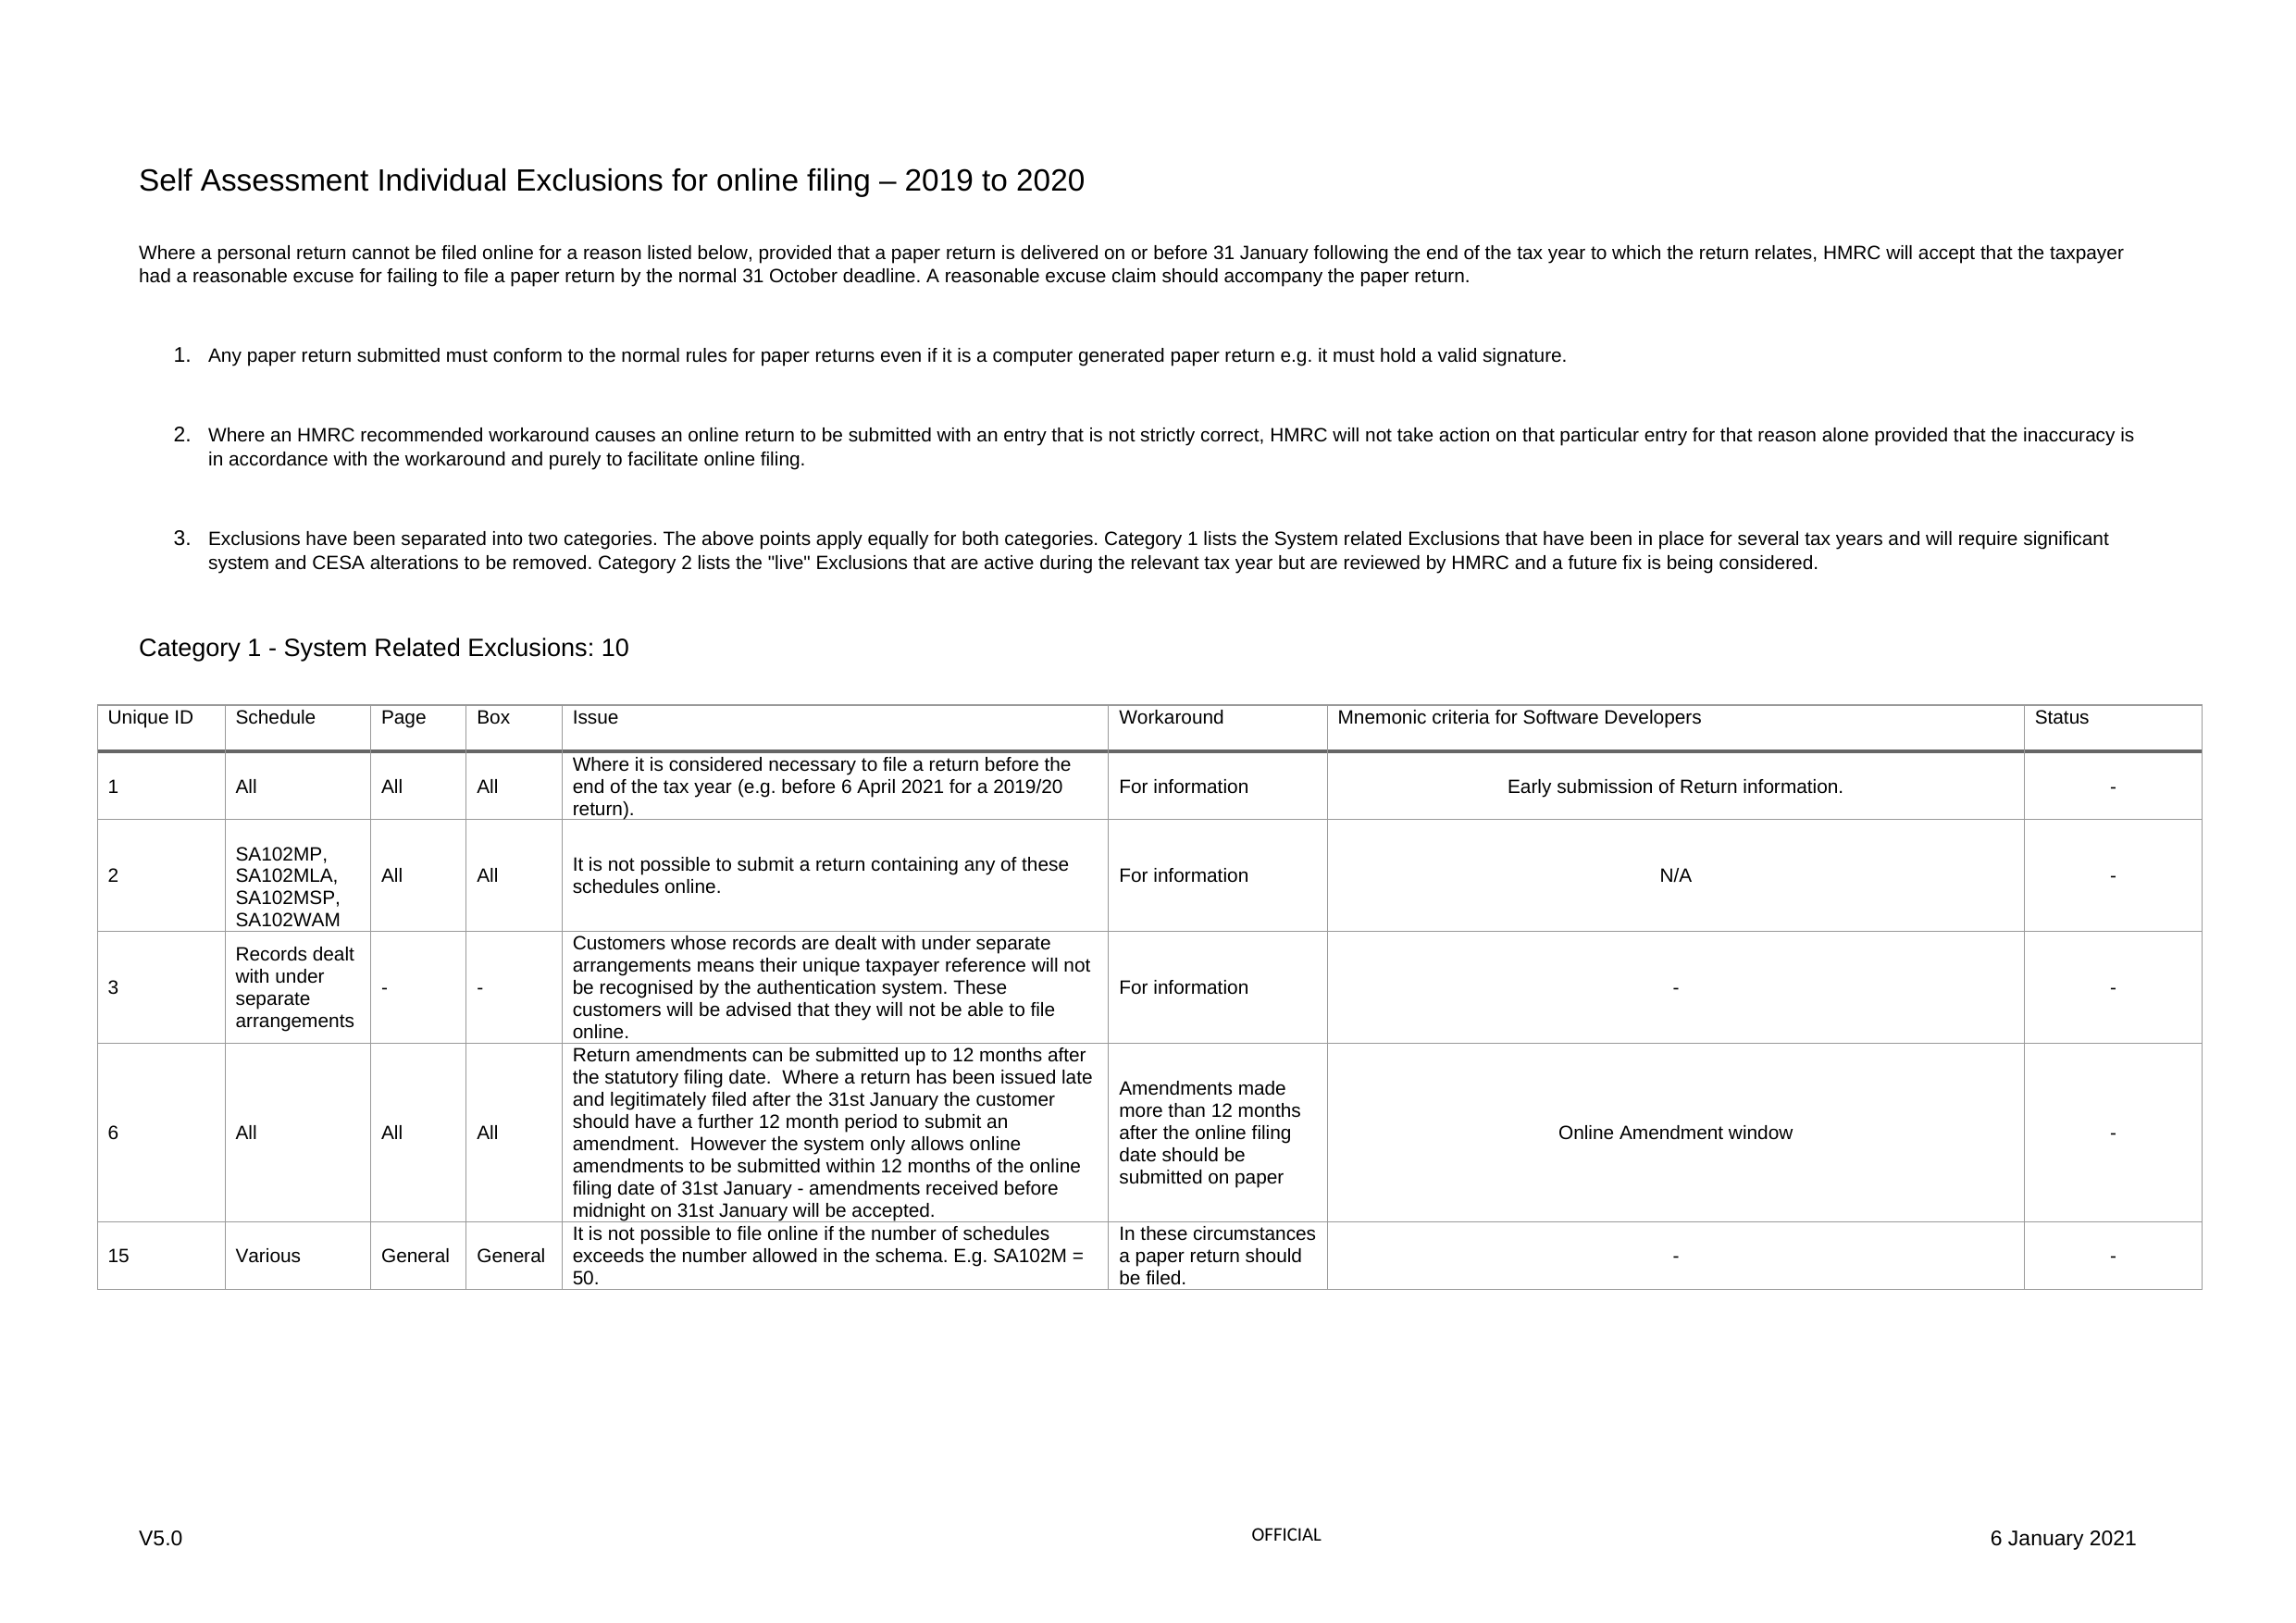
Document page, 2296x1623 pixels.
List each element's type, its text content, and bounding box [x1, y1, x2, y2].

table_cell All [226, 753, 370, 819]
table_cell 15 [98, 1222, 225, 1289]
table_cell 3 [98, 932, 225, 1043]
table_cell - [2025, 1044, 2202, 1221]
subtitle Category 1 - System Related Exclusions: 10 [139, 633, 2156, 662]
table_cell - [2025, 753, 2202, 819]
table_header Page [371, 706, 465, 750]
table_header Issue [563, 706, 1108, 750]
list Where an HMRC recommended workaround causes an online return to be submitted with an entry that is not strictly correct, HMRC will not take action on that particular entry for that reason alone provided that the inaccuracy is in accordance with the workaround and purely to facilitate online filing. [173, 422, 2156, 470]
table_header Mnemonic criteria for Software Developers [1328, 706, 2024, 750]
table_cell Return amendments can be submitted up to 12 months after the statutory filing date. Where a return has been issued late and legitimately filed after the 31st January the customer should have a further 12 month period to submit an amendment. However the system only allows online amendments to be submitted within 12 months of the online filing date of 31st January - amendments received before midnight on 31st January will be accepted. [563, 1044, 1108, 1221]
table_cell For information [1109, 820, 1327, 931]
table_header Unique ID [98, 706, 225, 750]
table_cell In these circumstances a paper return should be filed. [1109, 1222, 1327, 1289]
table_cell - [2025, 1222, 2202, 1289]
table_cell Records dealt with under separate arrangements [226, 932, 370, 1043]
table_header Box [466, 706, 562, 750]
table_cell All [371, 753, 465, 819]
table_cell All [466, 1044, 562, 1221]
table_cell N/A [1328, 820, 2024, 931]
table_cell General [371, 1222, 465, 1289]
table_cell 1 [98, 753, 225, 819]
table_cell Early submission of Return information. [1328, 753, 2024, 819]
table_header Schedule [226, 706, 370, 750]
table_cell Where it is considered necessary to file a return before the end of the tax year (e.g. before 6 April 2021 for a 2019/20 return). [563, 753, 1108, 819]
table_cell - [371, 932, 465, 1043]
list Exclusions have been separated into two categories. The above points apply equally for both categories. Category 1 lists the System related Exclusions that have been in place for several tax years and will require significant system and CESA alterations to be removed. Category 2 lists the "live" Exclusions that are active during the relevant tax year but are reviewed by HMRC and a future fix is being considered. [173, 526, 2156, 573]
table_cell For information [1109, 753, 1327, 819]
table_cell It is not possible to submit a return containing any of these schedules online. [563, 820, 1108, 931]
table_cell SA102MP, SA102MLA, SA102MSP, SA102WAM [226, 820, 370, 931]
table_cell - [2025, 932, 2202, 1043]
table_cell For information [1109, 932, 1327, 1043]
table_cell - [466, 932, 562, 1043]
table_cell All [226, 1044, 370, 1221]
table_cell All [371, 1044, 465, 1221]
table_cell - [2025, 820, 2202, 931]
table_cell - [1328, 932, 2024, 1043]
table_header Workaround [1109, 706, 1327, 750]
table_cell All [466, 753, 562, 819]
text Where a personal return cannot be filed online for a reason listed below, provided that a paper return is delivered on or before 31 January following the end of the tax year to which the return relates, HMRC will accept that the taxpayer had a reasonable excuse for failing to file a paper return by the normal 31 October deadline. A reasonable excuse claim should accompany the paper return. [139, 241, 2156, 286]
table_cell Online Amendment window [1328, 1044, 2024, 1221]
table_cell 2 [98, 820, 225, 931]
list Any paper return submitted must conform to the normal rules for paper returns even if it is a computer generated paper return e.g. it must hold a valid signature. [173, 341, 2156, 366]
table_header Status [2025, 706, 2202, 750]
table_cell General [466, 1222, 562, 1289]
subtitle Self Assessment Individual Exclusions for online filing – 2019 to 2020 [139, 162, 2156, 197]
table_cell Various [226, 1222, 370, 1289]
table_cell It is not possible to file online if the number of schedules exceeds the number allowed in the schema. E.g. SA102M = 50. [563, 1222, 1108, 1289]
table_cell All [371, 820, 465, 931]
table_cell Amendments made more than 12 months after the online filing date should be submitted on paper [1109, 1044, 1327, 1221]
table_cell All [466, 820, 562, 931]
table_cell 6 [98, 1044, 225, 1221]
table_cell - [1328, 1222, 2024, 1289]
table_cell Customers whose records are dealt with under separate arrangements means their unique taxpayer reference will not be recognised by the authentication system. These customers will be advised that they will not be able to file online. [563, 932, 1108, 1043]
